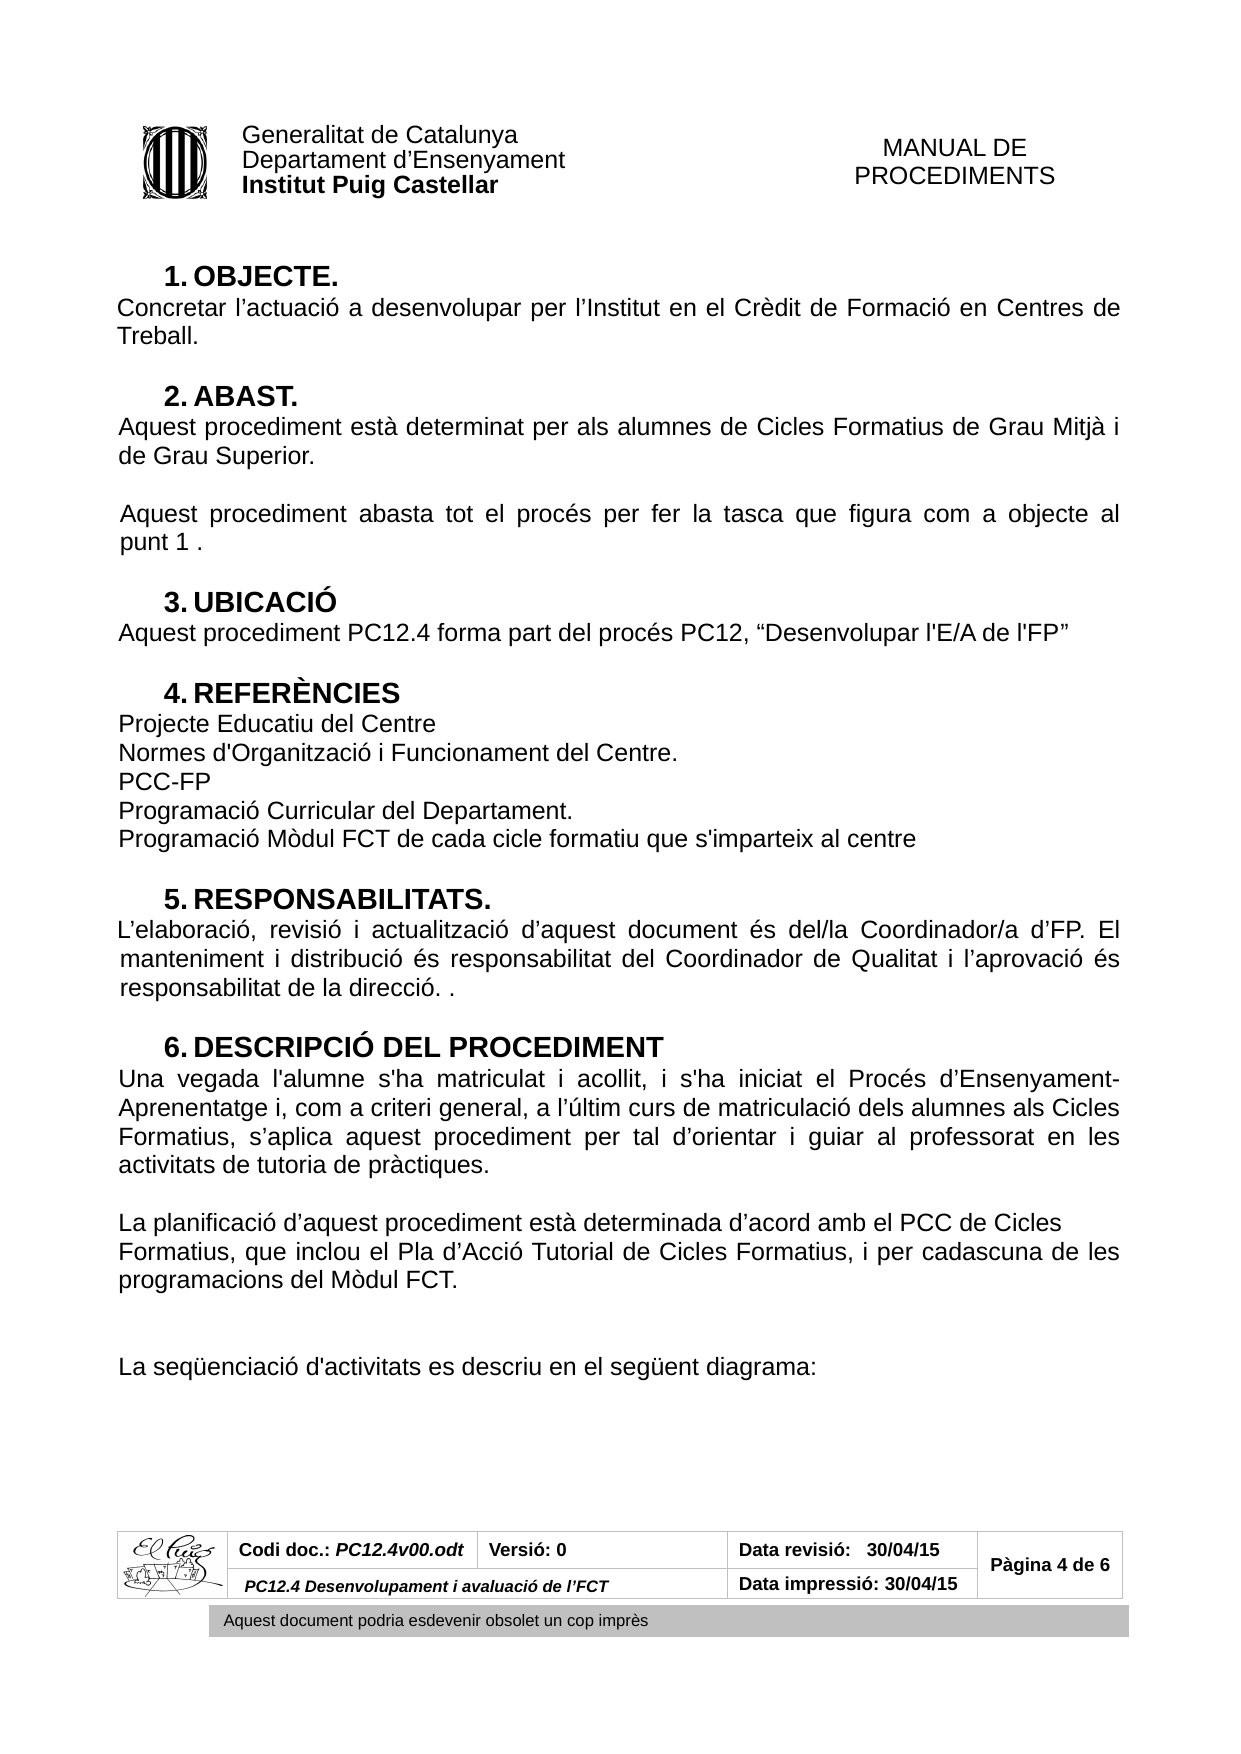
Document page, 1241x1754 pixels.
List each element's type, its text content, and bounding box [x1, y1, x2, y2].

list DESCRIPCIÓ DEL PROCEDIMENT [156, 1031, 1122, 1064]
list RESPONSABILITATS. [156, 882, 1122, 916]
text Una vegada l'alumne s'ha matriculat i acollit, i s'ha iniciat el Procés d’Ensenyament-Aprenentatge i, com a criteri general, a l’últim curs de matriculació dels alumnes als Cicles Formatius, s’aplica aquest procediment per tal d’orientar i guiar al professorat en les activitats de tutoria de pràctiques. [118, 1064, 1122, 1179]
text La planificació d’aquest procediment està determinada d’acord amb el PCC de Cicles [118, 1208, 1122, 1237]
text Formatius, que inclou el Pla d’Acció Tutorial de Cicles Formatius, i per cadascuna de les programacions del Mòdul FCT. [118, 1237, 1122, 1294]
text L’elaboració, revisió i actualització d’aquest document és del/la Coordinador/a d’FP. El manteniment i distribució és responsabilitat del Coordinador de Qualitat i l’aprovació és responsabilitat de la direcció. . [117, 916, 1122, 1002]
list OBJECTE. [156, 259, 1122, 293]
text Normes d'Organització i Funcionament del Centre. [118, 738, 1122, 767]
list UBICACIÓ [156, 585, 1122, 618]
text PCC-FP [118, 767, 1122, 796]
picture [143, 126, 207, 199]
text La seqüenciació d'activitats es descriu en el següent diagrama: [118, 1352, 1122, 1380]
list REFERÈNCIES [156, 676, 1122, 709]
picture [118, 1532, 227, 1598]
text Programació Mòdul FCT de cada cicle formatiu que s'imparteix al centre [118, 824, 1122, 853]
picture [114, 1528, 227, 1600]
list Concretar l’actuació a desenvolupar per l’Institut en el Crèdit de Formació en Centres de Treball. [117, 293, 1122, 350]
list Aquest procediment abasta tot el procés per fer la tasca que figura com a objecte al punt 1 . [118, 499, 1122, 556]
text Programació Curricular del Departament. [118, 796, 1122, 824]
list Aquest procediment està determinat per als alumnes de Cicles Formatius de Grau Mitjà i de Grau Superior. [117, 412, 1122, 470]
text Projecte Educatiu del Centre [118, 709, 1122, 738]
text Aquest procediment PC12.4 forma part del procés PC12, “Desenvolupar l'E/A de l'FP” [118, 618, 1122, 647]
list ABAST. [156, 379, 1122, 412]
